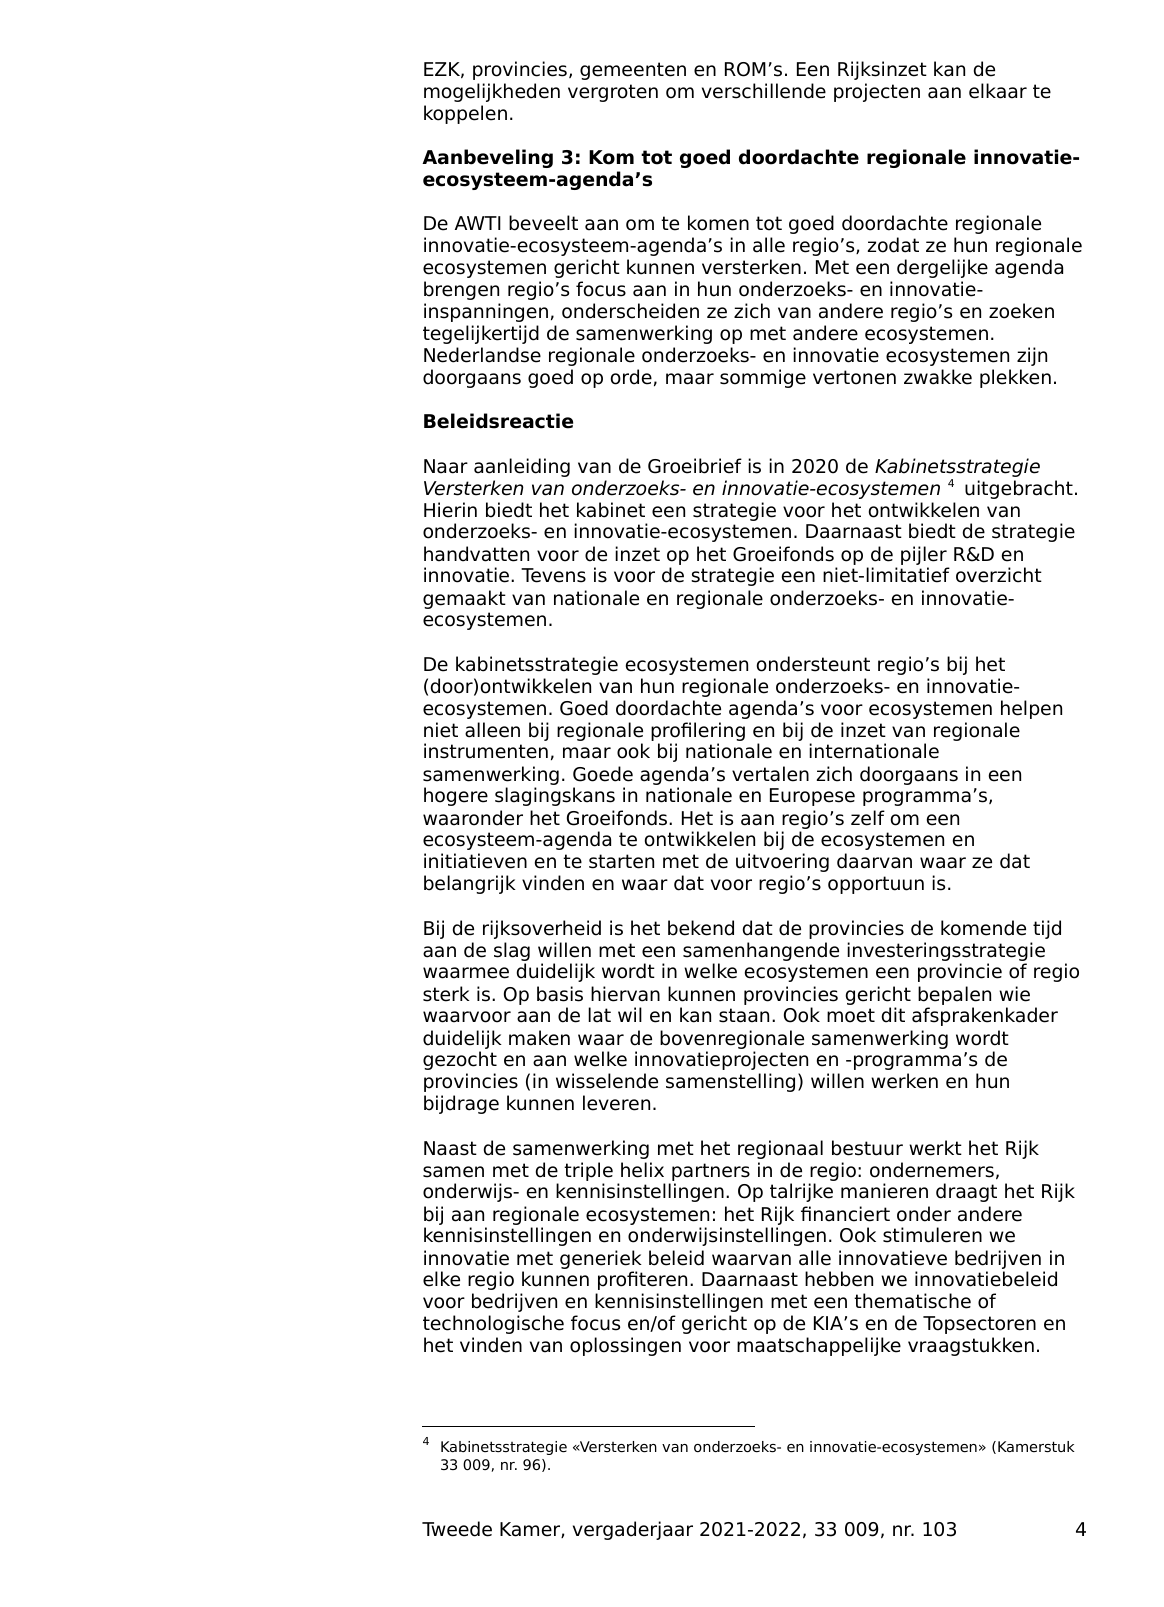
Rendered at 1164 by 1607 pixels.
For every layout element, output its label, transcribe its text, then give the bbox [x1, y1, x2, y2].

text De AWTI beveelt aan om te komen tot goed doordachte regionale innovatie-ecosysteem-agenda’s in alle regio’s, zodat ze hun regionale ecosystemen gericht kunnen versterken. Met een dergelijke agenda brengen regio’s focus aan in hun onderzoeks- en innovatie-inspanningen, onderscheiden ze zich van andere regio’s en zoeken tegelijkertijd de samenwerking op met andere ecosystemen. Nederlandse regionale onderzoeks- en innovatie ecosystemen zijn doorgaans goed op orde, maar sommige vertonen zwakke plekken. [422, 213, 1087, 389]
subtitle Beleidsreactie [422, 411, 1087, 433]
subtitle Aanbeveling 3: Kom tot goed doordachte regionale innovatie-ecosysteem-agenda’s [422, 147, 1087, 191]
text EZK, provincies, gemeenten en ROM’s. Een Rijksinzet kan de mogelijkheden vergroten om verschillende projecten aan elkaar te koppelen. [422, 59, 1087, 125]
text De kabinetsstrategie ecosystemen ondersteunt regio’s bij het (door)ontwikkelen van hun regionale onderzoeks- en innovatie-ecosystemen. Goed doordachte agenda’s voor ecosystemen helpen niet alleen bij regionale profilering en bij de inzet van regionale instrumenten, maar ook bij nationale en internationale samenwerking. Goede agenda’s vertalen zich doorgaans in een hogere slagingskans in nationale en Europese programma’s, waaronder het Groeifonds. Het is aan regio’s zelf om een ecosysteem-agenda te ontwikkelen bij de ecosystemen en initiatieven en te starten met de uitvoering daarvan waar ze dat belangrijk vinden en waar dat voor regio’s opportuun is. [422, 653, 1087, 895]
text Naast de samenwerking met het regionaal bestuur werkt het Rijk samen met de triple helix partners in de regio: ondernemers, onderwijs- en kennisinstellingen. Op talrijke manieren draagt het Rijk bij aan regionale ecosystemen: het Rijk financiert onder andere kennisinstellingen en onderwijsinstellingen. Ook stimuleren we innovatie met generiek beleid waarvan alle innovatieve bedrijven in elke regio kunnen profiteren. Daarnaast hebben we innovatiebeleid voor bedrijven en kennisinstellingen met een thematische of technologische focus en/of gericht op de KIA’s en de Topsectoren en het vinden van oplossingen voor maatschappelijke vraagstukken. [422, 1137, 1087, 1357]
text Naar aanleiding van de Groeibrief is in 2020 de Kabinetsstrategie Versterken van onderzoeks- en innovatie-ecosystemen uitgebracht. Hierin biedt het kabinet een strategie voor het ontwikkelen van onderzoeks- en innovatie-ecosystemen. Daarnaast biedt de strategie handvatten voor de inzet op het Groeifonds op de pijler R&D en innovatie. Tevens is voor de strategie een niet-limitatief overzicht gemaakt van nationale en regionale onderzoeks- en innovatie-ecosystemen. [422, 456, 1087, 631]
text Kabinetsstrategie «Versterken van onderzoeks- en innovatie-ecosystemen» (Kamerstuk 33 009, nr. 96). [422, 1435, 1087, 1474]
text Bij de rijksoverheid is het bekend dat de provincies de komende tijd aan de slag willen met een samenhangende investeringsstrategie waarmee duidelijk wordt in welke ecosystemen een provincie of regio sterk is. Op basis hiervan kunnen provincies gericht bepalen wie waarvoor aan de lat wil en kan staan. Ook moet dit afsprakenkader duidelijk maken waar de bovenregionale samenwerking wordt gezocht en aan welke innovatieprojecten en -programma’s de provincies (in wisselende samenstelling) willen werken en hun bijdrage kunnen leveren. [422, 917, 1087, 1115]
